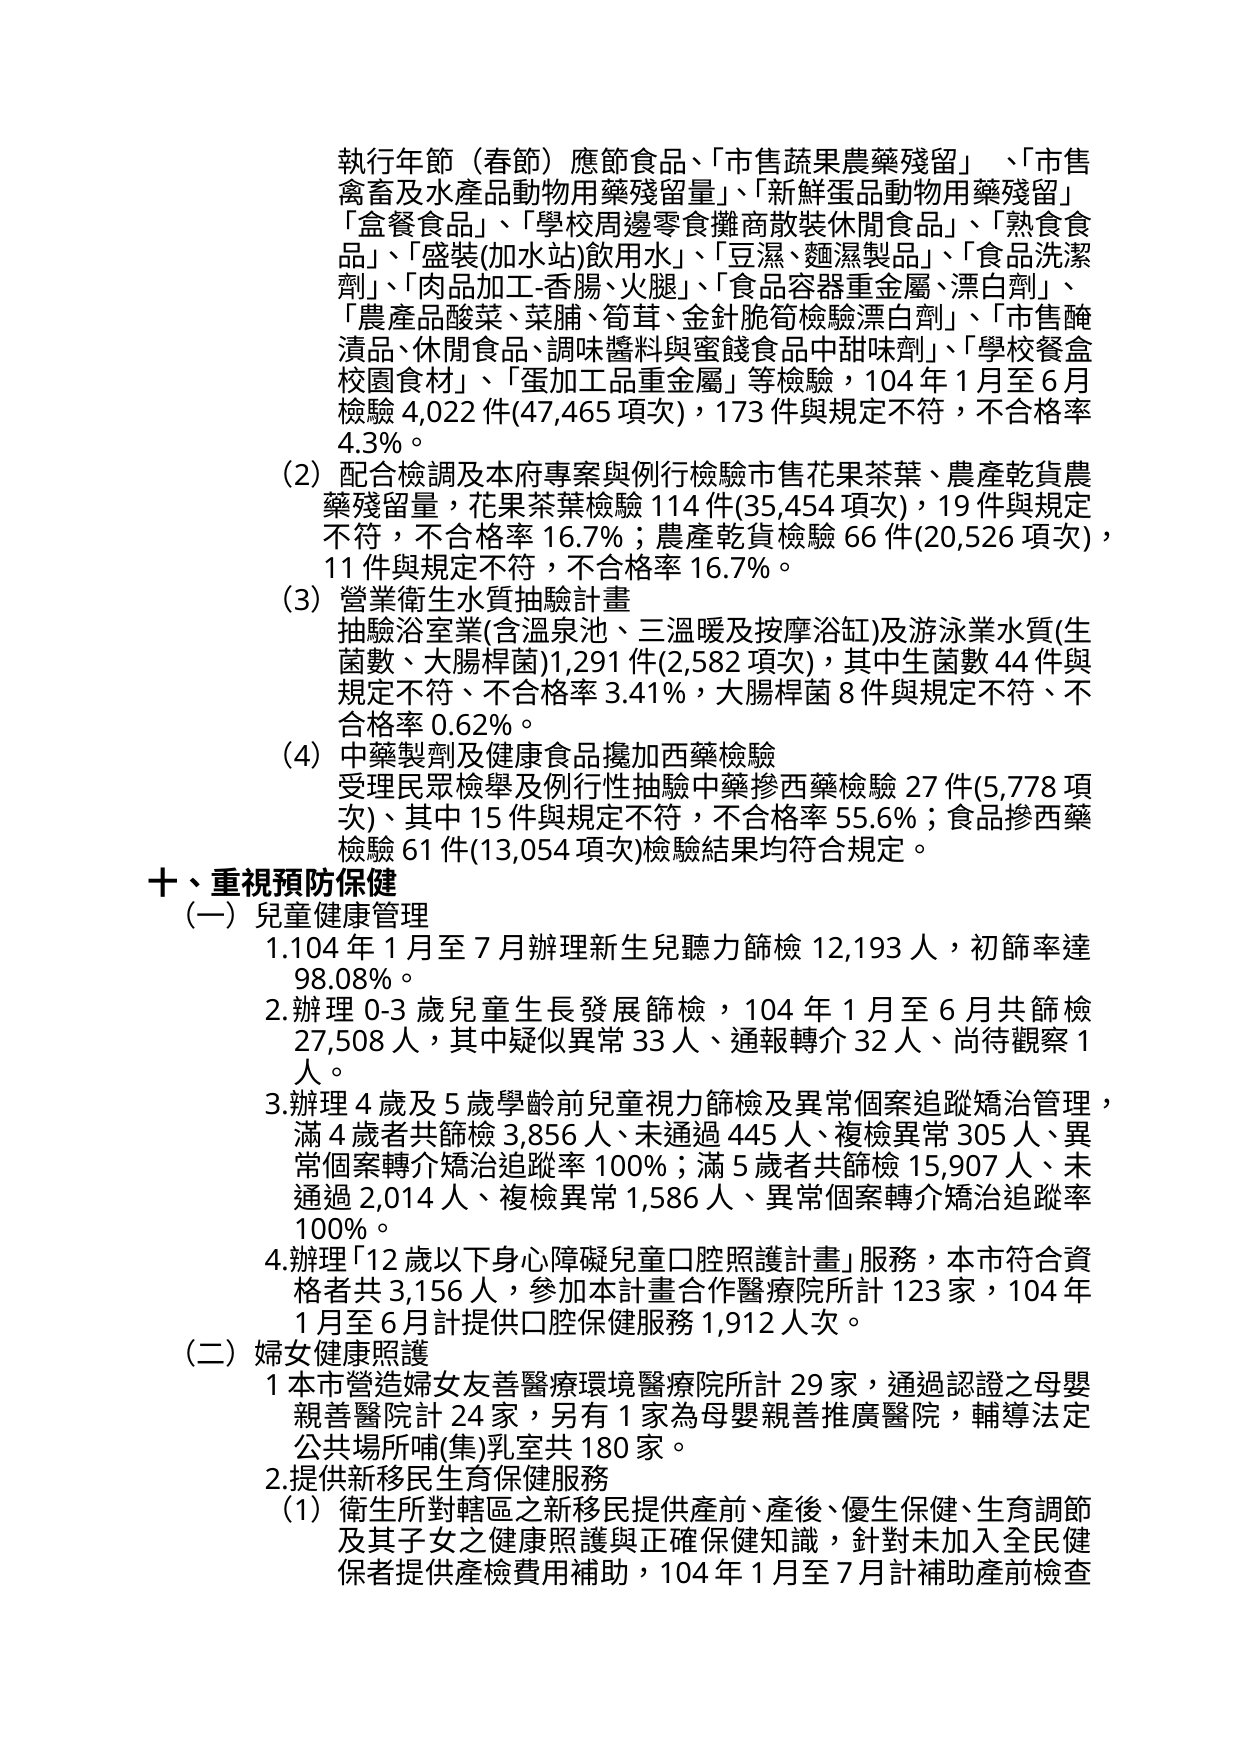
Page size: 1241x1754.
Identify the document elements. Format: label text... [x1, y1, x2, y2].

text （1）衛生所對轄區之新移民提供產前、產後、優生保健、生育調節及其子女之健康照護與正確保健知識，針對未加入全民健保者提供產檢費用補助，104年1月至7月計補助產前檢查 [264, 1496, 1092, 1589]
text 受理民眾檢舉及例行性抽驗中藥摻西藥檢驗27件(5,778項次)、其中15件與規定不符，不合格率55.6%；食品摻西藥檢驗61件(13,054項次)檢驗結果均符合規定。 [337, 773, 1092, 866]
text （2）配合檢調及本府專案與例行檢驗市售花果茶葉、農產乾貨農藥殘留量，花果茶葉檢驗114件(35,454項次)，19件與規定不符，不合格率16.7%；農產乾貨檢驗66件(20,526項次)，11件與規定不符，不合格率16.7%。 [264, 460, 1092, 585]
text 執行年節（春節）應節食品、「市售蔬果農藥殘留」、「市售禽畜及水產品動物用藥殘留量」、「新鮮蛋品動物用藥殘留」、「盒餐食品」、「學校周邊零食攤商散裝休閒食品」、「熟食食品」、「盛裝(加水站)飲用水」、「豆濕、麵濕製品」、「食品洗潔劑」、「肉品加工-香腸、火腿」、「食品容器重金屬、漂白劑」、「農產品酸菜、菜脯、筍茸、金針脆筍檢驗漂白劑」、「市售醃漬品、休閒食品、調味醬料與蜜餞食品中甜味劑」、「學校餐盒、校園食材」、「蛋加工品重金屬」等檢驗，104年1月至6月檢驗4,022件(47,465項次)，173件與規定不符，不合格率4.3%。 [337, 148, 1092, 460]
text （3）營業衛生水質抽驗計畫 [264, 585, 1092, 616]
text 十、重視預防保健 [148, 866, 1092, 902]
text 抽驗浴室業(含溫泉池、三溫暖及按摩浴缸)及游泳業水質(生菌數、大腸桿菌)1,291件(2,582項次)，其中生菌數44件與規定不符、不合格率3.41%，大腸桿菌8件與規定不符、不合格率0.62%。 [337, 616, 1092, 741]
text （二）婦女健康照護 [167, 1339, 1092, 1371]
text 1.104年1月至7月辦理新生兒聽力篩檢12,193人，初篩率達98.08%。 [264, 933, 1092, 996]
text 2.提供新移民生育保健服務 [264, 1464, 1092, 1496]
text （一）兒童健康管理 [167, 902, 1092, 933]
text 3.辦理4歲及5歲學齡前兒童視力篩檢及異常個案追蹤矯治管理，滿4歲者共篩檢3,856人、未通過445人、複檢異常305人、異常個案轉介矯治追蹤率100%；滿5歲者共篩檢15,907人、未通過2,014人、複檢異常1,586人、異常個案轉介矯治追蹤率100%。 [264, 1089, 1092, 1246]
text （4）中藥製劑及健康食品攙加西藥檢驗 [264, 741, 1092, 773]
text 2.辦理0-3歲兒童生長發展篩檢，104年1月至6月共篩檢27,508人，其中疑似異常33人、通報轉介32人、尚待觀察1人。 [264, 996, 1092, 1089]
text 1本市營造婦女友善醫療環境醫療院所計29家，通過認證之母嬰親善醫院計24家，另有1家為母嬰親善推廣醫院，輔導法定公共場所哺(集)乳室共180家。 [264, 1371, 1092, 1464]
text 4.辦理「12歲以下身心障礙兒童口腔照護計畫」服務，本市符合資格者共3,156人，參加本計畫合作醫療院所計123家，104年1月至6月計提供口腔保健服務1,912人次。 [264, 1246, 1092, 1339]
